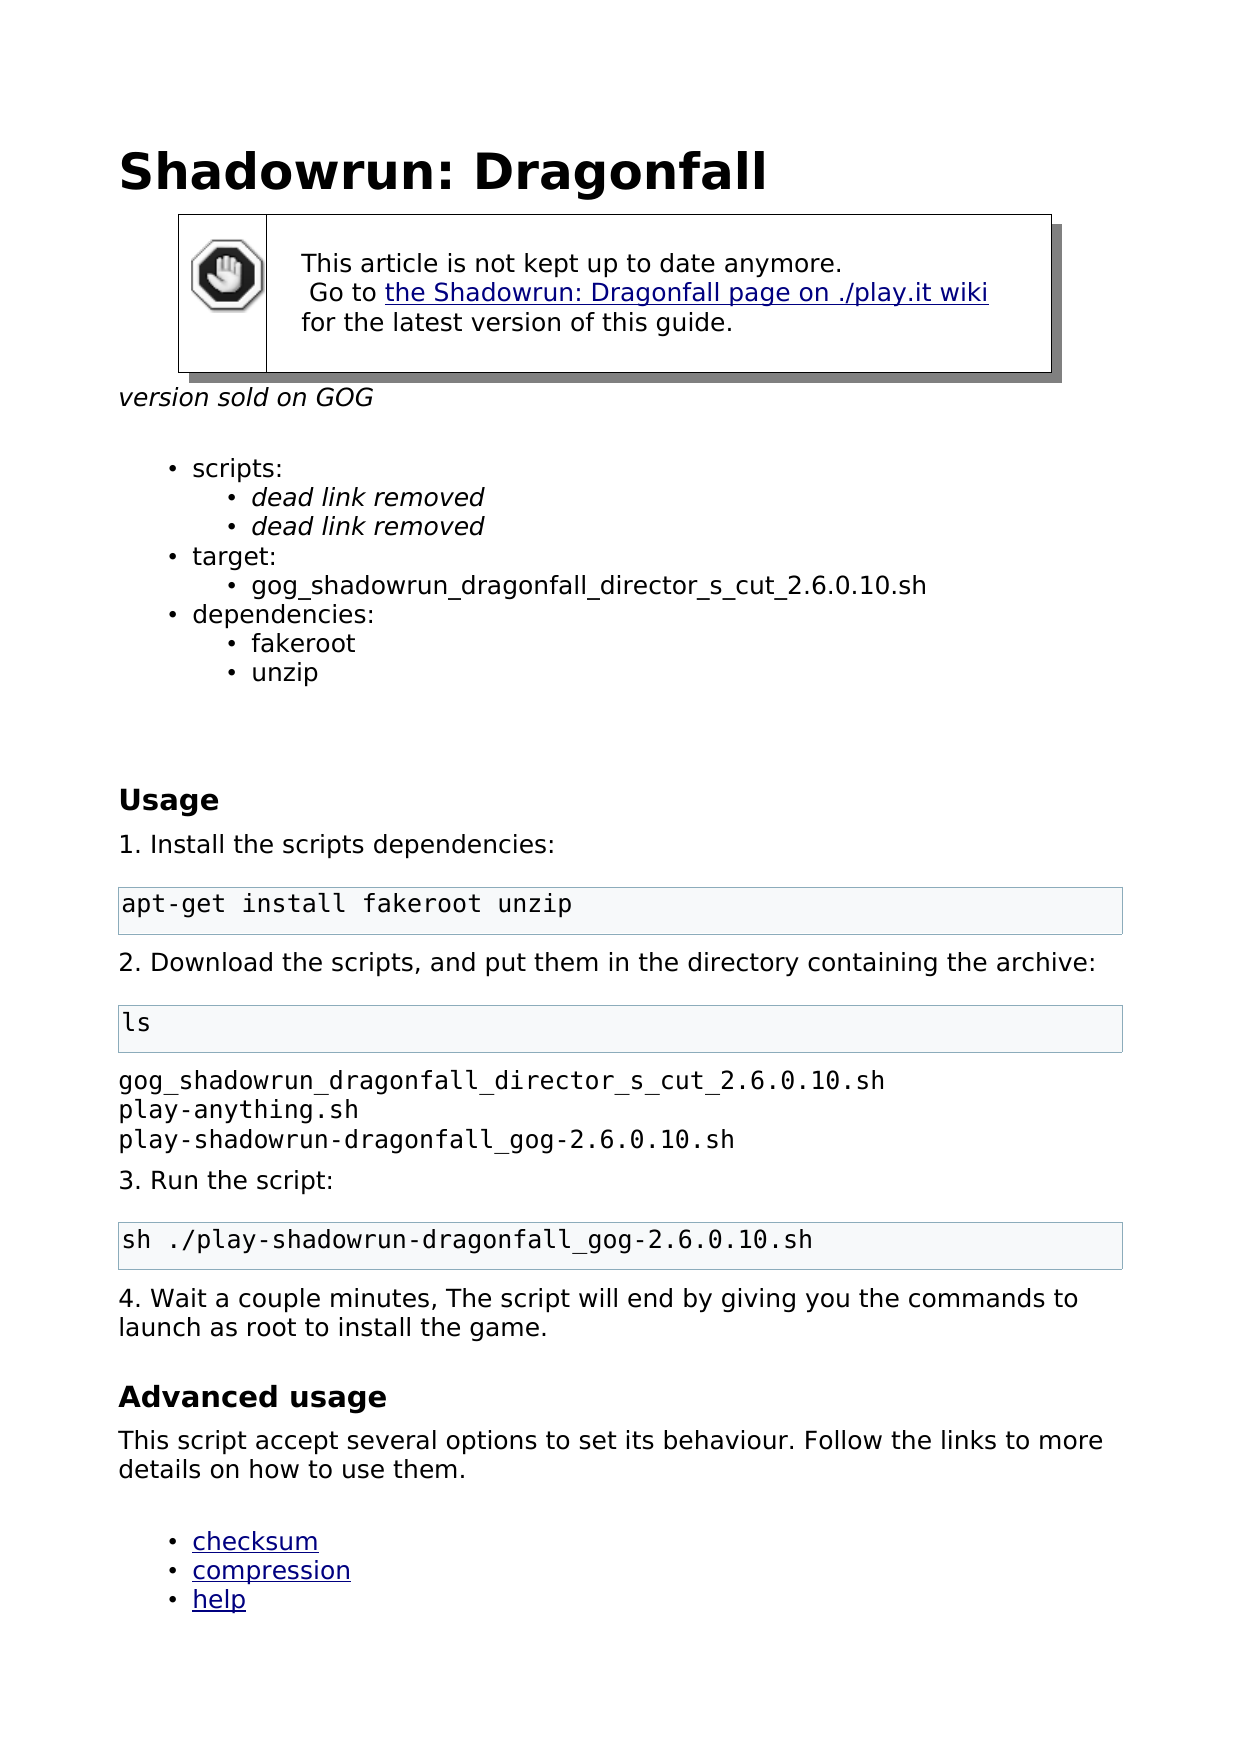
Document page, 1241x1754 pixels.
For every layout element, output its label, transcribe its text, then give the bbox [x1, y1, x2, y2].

list fakeroot [236, 629, 1122, 658]
text This script accept several options to set its behaviour. Follow the links to more details on how to use them. [118, 1426, 1122, 1485]
table_header sh ./play-shadowrun-dragonfall_gog-2.6.0.10.sh [119, 1223, 1122, 1269]
list gog_shadowrun_dragonfall_director_s_cut_2.6.0.10.sh [236, 571, 1122, 600]
text version sold on GOG [118, 383, 1122, 412]
list unzip [236, 658, 1122, 687]
table_header This article is not kept up to date anymore. Go to the Shadowrun: Dragonfall page on ./play.it wiki for the latest version of this guide. [267, 215, 1051, 372]
table_header [179, 215, 266, 372]
list compression [177, 1556, 1122, 1585]
list dependencies: [177, 600, 1122, 629]
subtitle Usage [118, 784, 1122, 818]
table_header apt-get install fakeroot unzip [119, 888, 1122, 933]
list scripts: [177, 454, 1122, 483]
list target: [177, 542, 1122, 571]
subtitle Advanced usage [118, 1380, 1122, 1414]
text 3. Run the script: [118, 1166, 1122, 1195]
text 4. Wait a couple minutes, The script will end by giving you the commands to launch as root to install the game. [118, 1284, 1122, 1342]
picture [190, 237, 266, 313]
list dead link removed [236, 483, 1122, 512]
list checksum [177, 1527, 1122, 1556]
text gog_shadowrun_dragonfall_director_s_cut_2.6.0.10.sh play-anything.sh play-shadowrun-dragonfall_gog-2.6.0.10.sh [118, 1067, 1122, 1154]
list dead link removed [236, 512, 1122, 542]
subtitle Shadowrun: Dragonfall [118, 143, 1122, 201]
table_header ls [119, 1006, 1122, 1052]
text 2. Download the scripts, and put them in the directory containing the archive: [118, 948, 1122, 977]
text 1. Install the scripts dependencies: [118, 830, 1122, 859]
list help [177, 1585, 1122, 1614]
